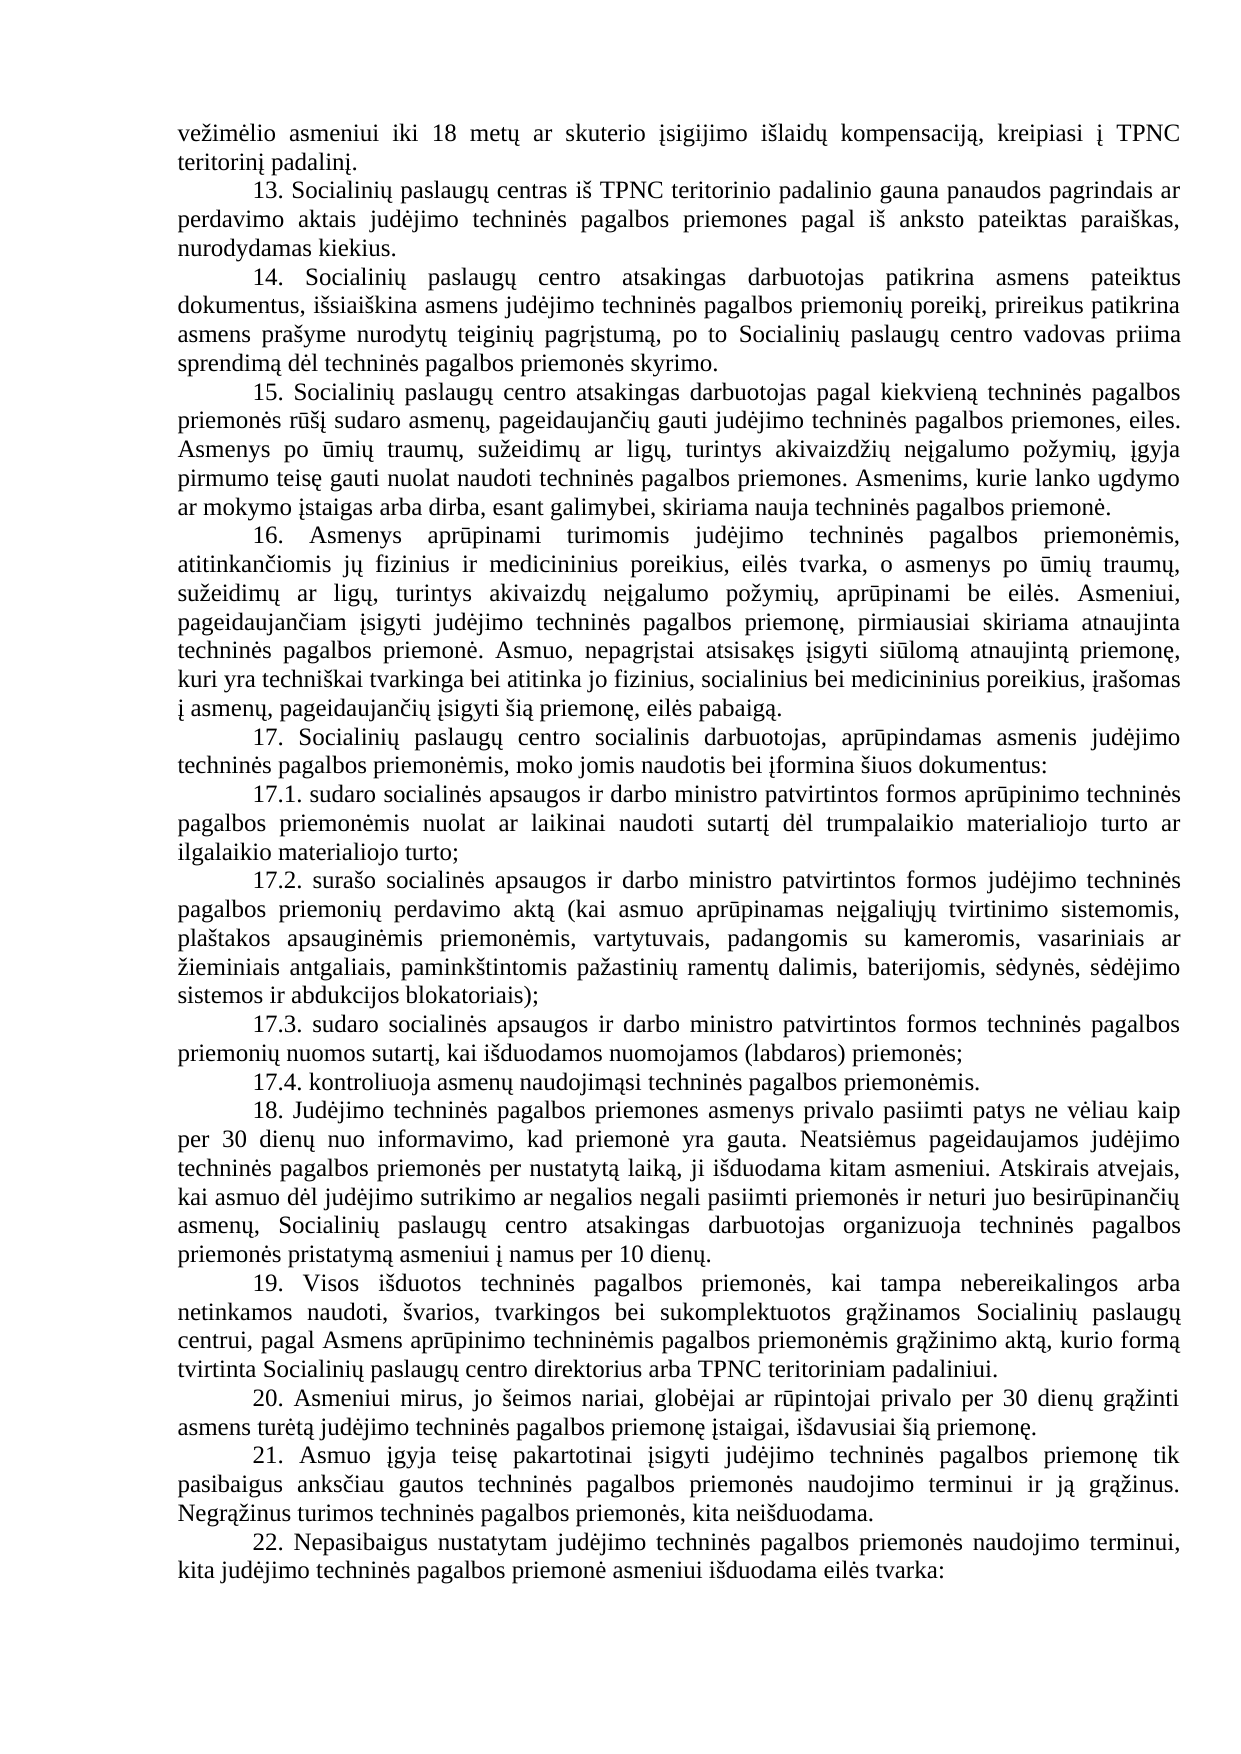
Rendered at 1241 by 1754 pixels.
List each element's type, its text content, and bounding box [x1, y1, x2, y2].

text 17.4. kontroliuoja asmenų naudojimąsi techninės pagalbos priemonėmis. [177, 1067, 1181, 1096]
text 22. Nepasibaigus nustatytam judėjimo techninės pagalbos priemonės naudojimo terminui, kita judėjimo techninės pagalbos priemonė asmeniui išduodama eilės tvarka: [177, 1527, 1181, 1584]
text vežimėlio asmeniui iki 18 metų ar skuterio įsigijimo išlaidų kompensaciją, kreipiasi į TPNC teritorinį padalinį. [177, 118, 1181, 176]
text 17.1. sudaro socialinės apsaugos ir darbo ministro patvirtintos formos aprūpinimo techninės pagalbos priemonėmis nuolat ar laikinai naudoti sutartį dėl trumpalaikio materialiojo turto ar ilgalaikio materialiojo turto; [177, 779, 1181, 866]
text 20. Asmeniui mirus, jo šeimos nariai, globėjai ar rūpintojai privalo per 30 dienų grąžinti asmens turėtą judėjimo techninės pagalbos priemonę įstaigai, išdavusiai šią priemonę. [177, 1383, 1181, 1441]
text 15. Socialinių paslaugų centro atsakingas darbuotojas pagal kiekvieną techninės pagalbos priemonės rūšį sudaro asmenų, pageidaujančių gauti judėjimo techninės pagalbos priemones, eiles. Asmenys po ūmių traumų, sužeidimų ar ligų, turintys akivaizdžių neįgalumo požymių, įgyja pirmumo teisę gauti nuolat naudoti techninės pagalbos priemones. Asmenims, kurie lanko ugdymo ar mokymo įstaigas arba dirba, esant galimybei, skiriama nauja techninės pagalbos priemonė. [177, 377, 1181, 521]
text 18. Judėjimo techninės pagalbos priemones asmenys privalo pasiimti patys ne vėliau kaip per 30 dienų nuo informavimo, kad priemonė yra gauta. Neatsiėmus pageidaujamos judėjimo techninės pagalbos priemonės per nustatytą laiką, ji išduodama kitam asmeniui. Atskirais atvejais, kai asmuo dėl judėjimo sutrikimo ar negalios negali pasiimti priemonės ir neturi juo besirūpinančių asmenų, Socialinių paslaugų centro atsakingas darbuotojas organizuoja techninės pagalbos priemonės pristatymą asmeniui į namus per 10 dienų. [177, 1096, 1181, 1268]
text 17. Socialinių paslaugų centro socialinis darbuotojas, aprūpindamas asmenis judėjimo techninės pagalbos priemonėmis, moko jomis naudotis bei įformina šiuos dokumentus: [177, 722, 1181, 779]
text 16. Asmenys aprūpinami turimomis judėjimo techninės pagalbos priemonėmis, atitinkančiomis jų fizinius ir medicininius poreikius, eilės tvarka, o asmenys po ūmių traumų, sužeidimų ar ligų, turintys akivaizdų neįgalumo požymių, aprūpinami be eilės. Asmeniui, pageidaujančiam įsigyti judėjimo techninės pagalbos priemonę, pirmiausiai skiriama atnaujinta techninės pagalbos priemonė. Asmuo, nepagrįstai atsisakęs įsigyti siūlomą atnaujintą priemonę, kuri yra techniškai tvarkinga bei atitinka jo fizinius, socialinius bei medicininius poreikius, įrašomas į asmenų, pageidaujančių įsigyti šią priemonę, eilės pabaigą. [177, 521, 1181, 722]
text 17.3. sudaro socialinės apsaugos ir darbo ministro patvirtintos formos techninės pagalbos priemonių nuomos sutartį, kai išduodamos nuomojamos (labdaros) priemonės; [177, 1009, 1181, 1067]
text 19. Visos išduotos techninės pagalbos priemonės, kai tampa nebereikalingos arba netinkamos naudoti, švarios, tvarkingos bei sukomplektuotos grąžinamos Socialinių paslaugų centrui, pagal Asmens aprūpinimo techninėmis pagalbos priemonėmis grąžinimo aktą, kurio formą tvirtinta Socialinių paslaugų centro direktorius arba TPNC teritoriniam padaliniui. [177, 1268, 1181, 1383]
text 14. Socialinių paslaugų centro atsakingas darbuotojas patikrina asmens pateiktus dokumentus, išsiaiškina asmens judėjimo techninės pagalbos priemonių poreikį, prireikus patikrina asmens prašyme nurodytų teiginių pagrįstumą, po to Socialinių paslaugų centro vadovas priima sprendimą dėl techninės pagalbos priemonės skyrimo. [177, 262, 1181, 377]
text 21. Asmuo įgyja teisę pakartotinai įsigyti judėjimo techninės pagalbos priemonę tik pasibaigus anksčiau gautos techninės pagalbos priemonės naudojimo terminui ir ją grąžinus. Negrąžinus turimos techninės pagalbos priemonės, kita neišduodama. [177, 1441, 1181, 1527]
text 17.2. surašo socialinės apsaugos ir darbo ministro patvirtintos formos judėjimo techninės pagalbos priemonių perdavimo aktą (kai asmuo aprūpinamas neįgaliųjų tvirtinimo sistemomis, plaštakos apsauginėmis priemonėmis, vartytuvais, padangomis su kameromis, vasariniais ar žieminiais antgaliais, paminkštintomis pažastinių ramentų dalimis, baterijomis, sėdynės, sėdėjimo sistemos ir abdukcijos blokatoriais); [177, 866, 1181, 1009]
text 13. Socialinių paslaugų centras iš TPNC teritorinio padalinio gauna panaudos pagrindais ar perdavimo aktais judėjimo techninės pagalbos priemones pagal iš anksto pateiktas paraiškas, nurodydamas kiekius. [177, 176, 1181, 262]
